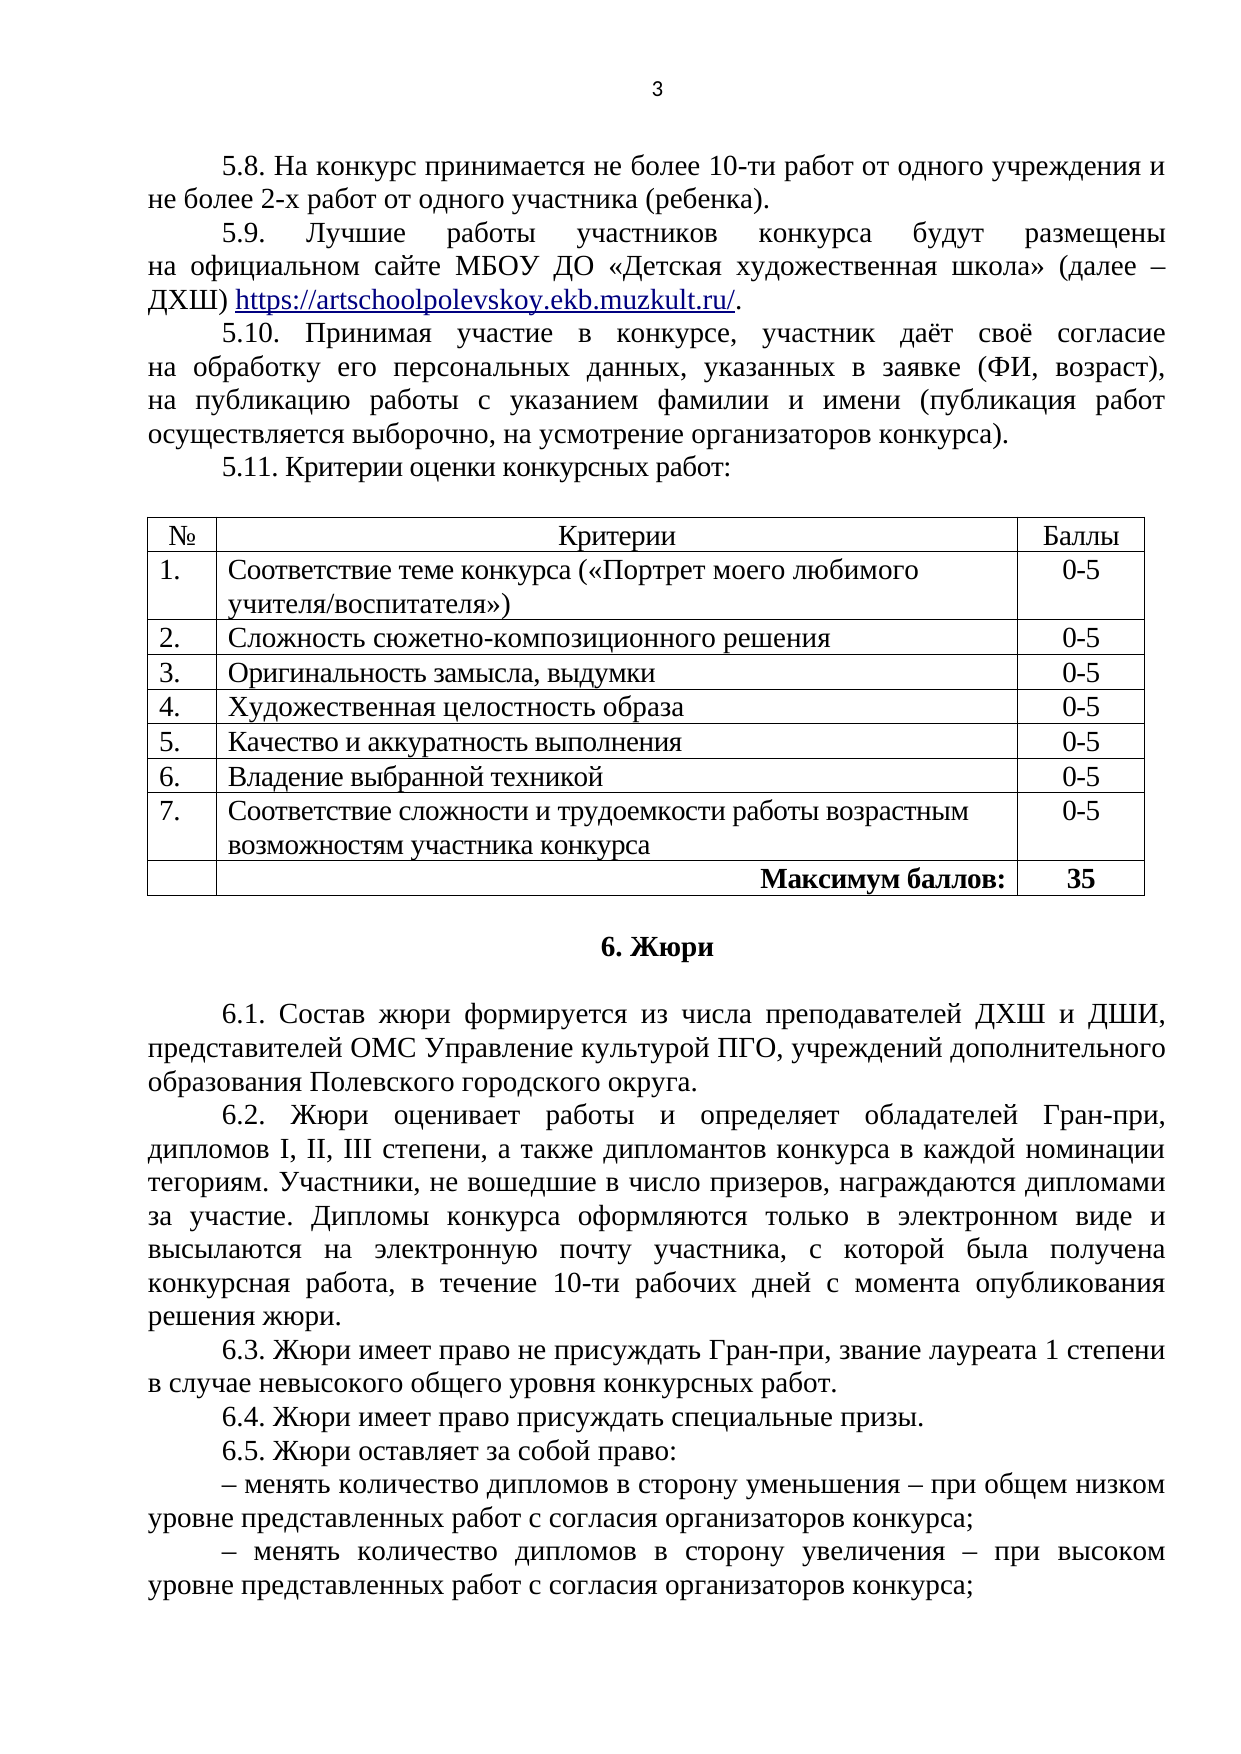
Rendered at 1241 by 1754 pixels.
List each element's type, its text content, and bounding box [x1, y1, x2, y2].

table_header Критерии [217, 518, 1017, 551]
table_cell Максимум баллов: [217, 861, 1017, 895]
table_cell [148, 759, 216, 792]
table_cell [148, 620, 216, 654]
table_header № [148, 518, 216, 551]
table_cell 0-5 [1018, 724, 1144, 758]
text 6. Жюри [148, 929, 1167, 963]
text 5.10. Принимая участие в конкурсе, участник даёт своё согласие на обработку его персональных данных, указанных в заявке (ФИ, возраст), на публикацию работы с указанием фамилии и имени (публикация работ осуществляется выборочно, на усмотрение организаторов конкурса). [148, 315, 1167, 449]
text 5.8. На конкурс принимается не более 10-ти работ от одного учреждения и не более 2-х работ от одного участника (ребенка). [148, 148, 1167, 215]
table_cell [148, 655, 216, 688]
table_cell 0-5 [1018, 552, 1144, 619]
table_cell Качество и аккуратность выполнения [217, 724, 1017, 758]
text 6.4. Жюри имеет право присуждать специальные призы. [148, 1399, 1167, 1433]
text 6.1. Состав жюри формируется из числа преподавателей ДХШ и ДШИ, представителей ОМС Управление культурой ПГО, учреждений дополнительного образования Полевского городского округа. [148, 997, 1167, 1097]
text 6.3. Жюри имеет право не присуждать Гран-при, звание лауреата 1 степени в случае невысокого общего уровня конкурсных работ. [148, 1332, 1167, 1399]
text – менять количество дипломов в сторону увеличения – при высоком уровне представленных работ с согласия организаторов конкурса; [148, 1533, 1167, 1600]
table_cell Оригинальность замысла, выдумки [217, 655, 1017, 688]
text 5.11. Критерии оценки конкурсных работ: [148, 449, 1167, 483]
text 5.9. Лучшие работы участников конкурса будут размещены на официальном сайте МБОУ ДО «Детская художественная школа» (далее – ДХШ) https://artschoolpolevskoy.ekb.muzkult.ru/. [148, 215, 1167, 315]
table_cell 0-5 [1018, 690, 1144, 723]
table_cell [148, 861, 216, 895]
table_cell 0-5 [1018, 793, 1144, 860]
text – менять количество дипломов в сторону уменьшения – при общем низком уровне представленных работ с согласия организаторов конкурса; [148, 1466, 1167, 1533]
table_cell Соответствие теме конкурса («Портрет моего любимого учителя/воспитателя») [217, 552, 1017, 619]
text 6.2. Жюри оценивает работы и определяет обладателей Гран-при, дипломов I, II, III степени, а также дипломантов конкурса в каждой номинации тегориям. Участники, не вошедшие в число призеров, награждаются дипломами за участие. Дипломы конкурса оформляются только в электронном виде и высылаются на электронную почту участника, с которой была получена конкурсная работа, в течение 10-ти рабочих дней с момента опубликования решения жюри. [148, 1097, 1167, 1332]
table_cell [148, 552, 216, 619]
text 6.5. Жюри оставляет за собой право: [148, 1433, 1167, 1466]
table_cell [148, 724, 216, 758]
table_cell 35 [1018, 861, 1144, 895]
table_cell Сложность сюжетно-композиционного решения [217, 620, 1017, 654]
table_cell [148, 690, 216, 723]
table_cell Соответствие сложности и трудоемкости работы возрастным возможностям участника конкурса [217, 793, 1017, 860]
table_header Баллы [1018, 518, 1144, 551]
table_cell 0-5 [1018, 759, 1144, 792]
table_cell [148, 793, 216, 860]
table_cell 0-5 [1018, 620, 1144, 654]
table_cell Художественная целостность образа [217, 690, 1017, 723]
table_cell 0-5 [1018, 655, 1144, 688]
table_cell Владение выбранной техникой [217, 759, 1017, 792]
